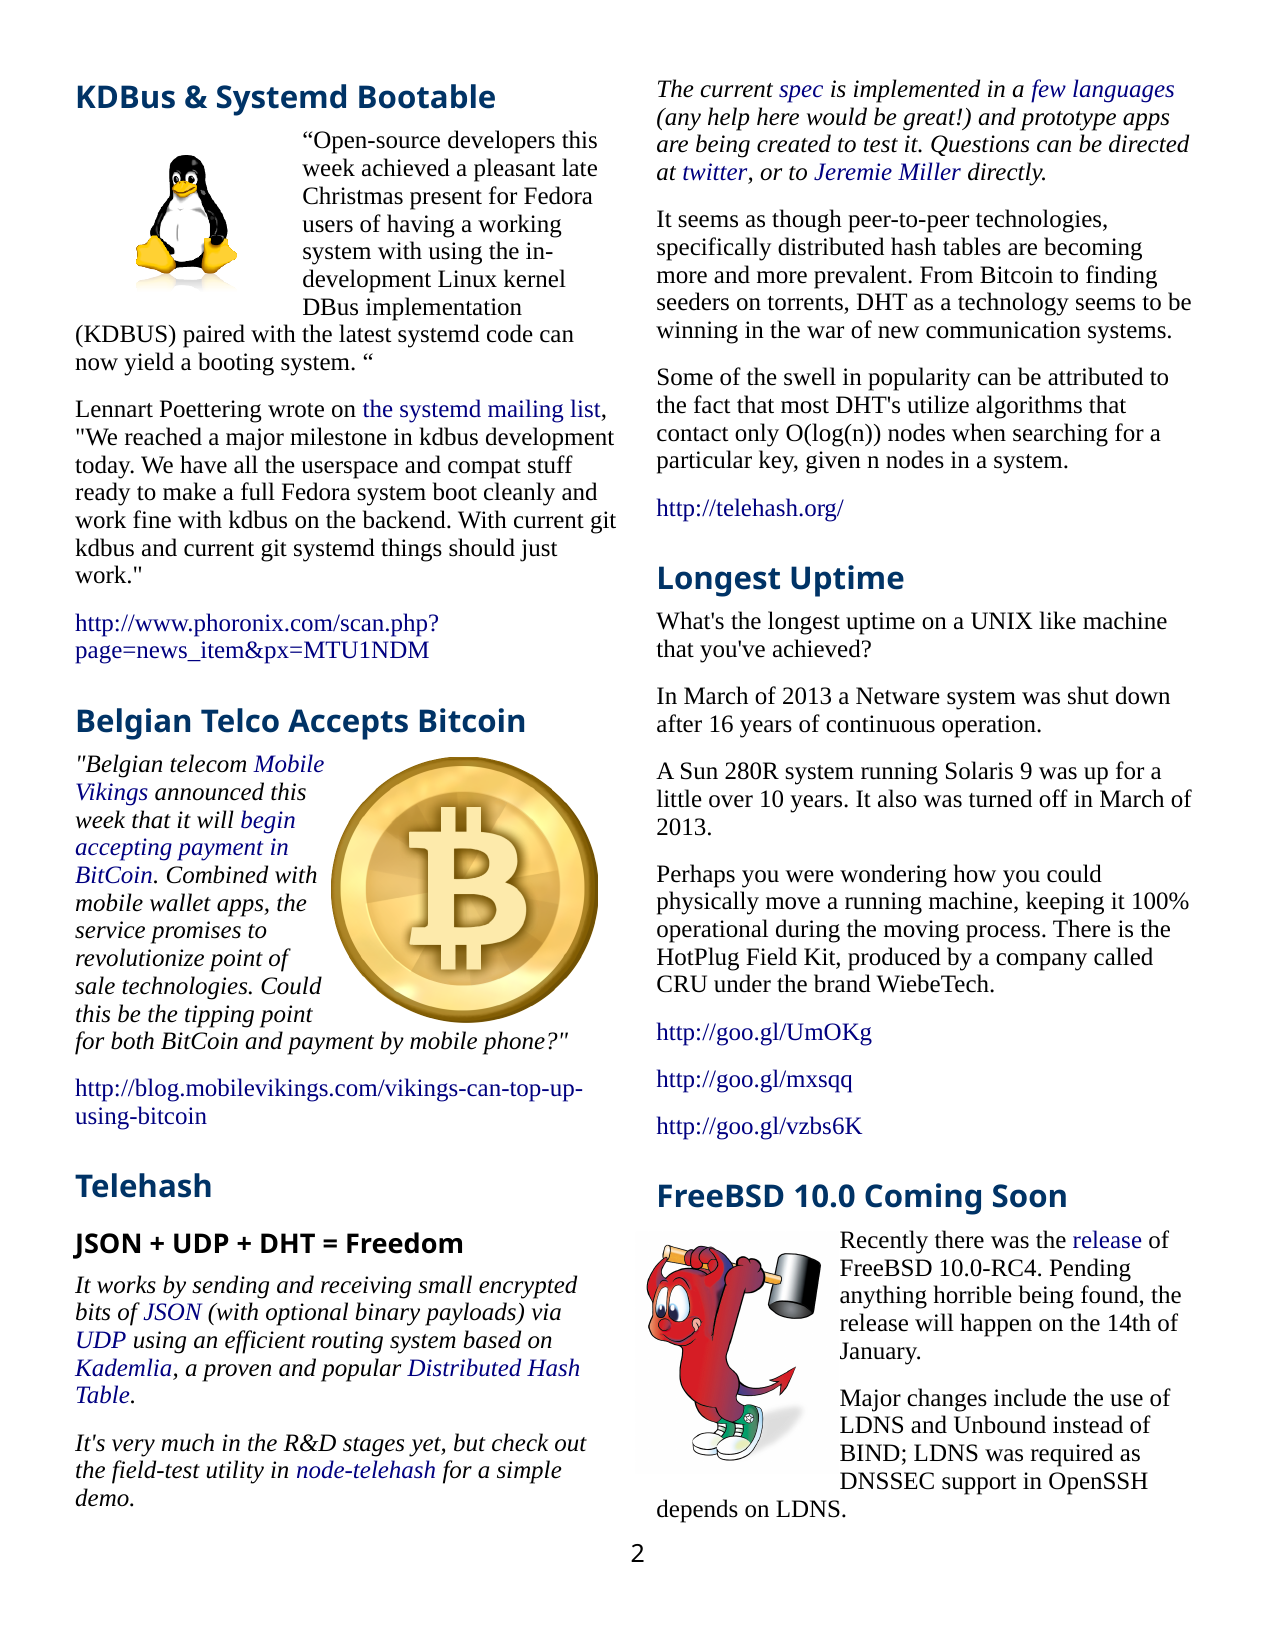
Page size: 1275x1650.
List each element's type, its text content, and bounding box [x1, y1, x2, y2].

text In March of 2013 a Netware system was shut down after 16 years of continuous operation. [656, 682, 1200, 738]
subtitle Telehash [75, 1164, 619, 1207]
text It's very much in the R&D stages yet, but check out the field-test utility in node-telehash for a simple demo. [75, 1429, 619, 1512]
text http://goo.gl/mxsqq [656, 1065, 1200, 1093]
picture [330, 757, 598, 1023]
text What's the longest uptime on a UNIX like machine that you've achieved? [656, 607, 1200, 663]
subtitle Belgian Telco Accepts Bitcoin [75, 699, 619, 741]
text "Belgian telecom Mobile Vikings announced this week that it will begin accepting payment in BitCoin. Combined with mobile wallet apps, the service promises to revolutionize point of sale technologies. Could this be the tipping point for both BitCoin and payment by mobile phone?" [75, 750, 619, 1055]
text http://goo.gl/UmOKg [656, 1018, 1200, 1046]
picture [75, 137, 303, 308]
text Major changes include the use of LDNS and Unbound instead of BIND; LDNS was required as DNSSEC support in OpenSSH depends on LDNS. [656, 1384, 1200, 1522]
text Lennart Poettering wrote on the systemd mailing list, "We reached a major milestone in kdbus development today. We have all the userspace and compat stuff ready to make a full Fedora system boot cleanly and work fine with kdbus on the backend. With current git kdbus and current git systemd things should just work." [75, 395, 619, 589]
text It seems as though peer-to-peer technologies, specifically distributed hash tables are becoming more and more prevalent. From Bitcoin to finding seeders on torrents, DHT as a technology seems to be winning in the war of new communication systems. [656, 205, 1200, 344]
text Some of the swell in popularity can be attributed to the fact that most DHT's utilize algorithms that contact only O(log(n)) nodes when searching for a particular key, given n nodes in a system. [656, 363, 1200, 474]
subtitle FreeBSD 10.0 Coming Soon [656, 1174, 1200, 1217]
text http://www.phoronix.com/scan.php?page=news_item&px=MTU1NDM [75, 609, 619, 664]
subtitle Longest Uptime [656, 556, 1200, 598]
text http://telehash.org/ [656, 494, 1200, 521]
text The current spec is implemented in a few languages (any help here would be great!) and prototype apps are being created to test it. Questions can be directed at twitter, or to Jeremie Miller directly. [656, 75, 1200, 186]
text Perhaps you were wondering how you could physically move a running machine, keeping it 100% operational during the moving process. There is the HotPlug Field Kit, produced by a company called CRU under the brand WiebeTech. [656, 860, 1200, 998]
subtitle JSON + UDP + DHT = Freedom [75, 1225, 619, 1262]
text It works by sending and receiving small encrypted bits of JSON (with optional binary payloads) via UDP using an efficient routing system based on Kademlia, a proven and popular Distributed Hash Table. [75, 1271, 619, 1409]
text A Sun 280R system running Solaris 9 was up for a little over 10 years. It also was turned off in March of 2013. [656, 757, 1200, 840]
text “Open-source developers this week achieved a pleasant late Christmas present for Fedora users of having a working system with using the in-development Linux kernel DBus implementation (KDBUS) paired with the latest systemd code can now yield a booting system. “ [75, 127, 619, 376]
text Recently there was the release of FreeBSD 10.0-RC4. Pending anything horrible being found, the release will happen on the 14th of January. [656, 1226, 1200, 1364]
text http://blog.mobilevikings.com/vikings-can-top-up-using-bitcoin [75, 1074, 619, 1130]
text http://goo.gl/vzbs6K [656, 1112, 1200, 1140]
subtitle KDBus & Systemd Bootable [75, 75, 619, 118]
picture [635, 1231, 840, 1474]
